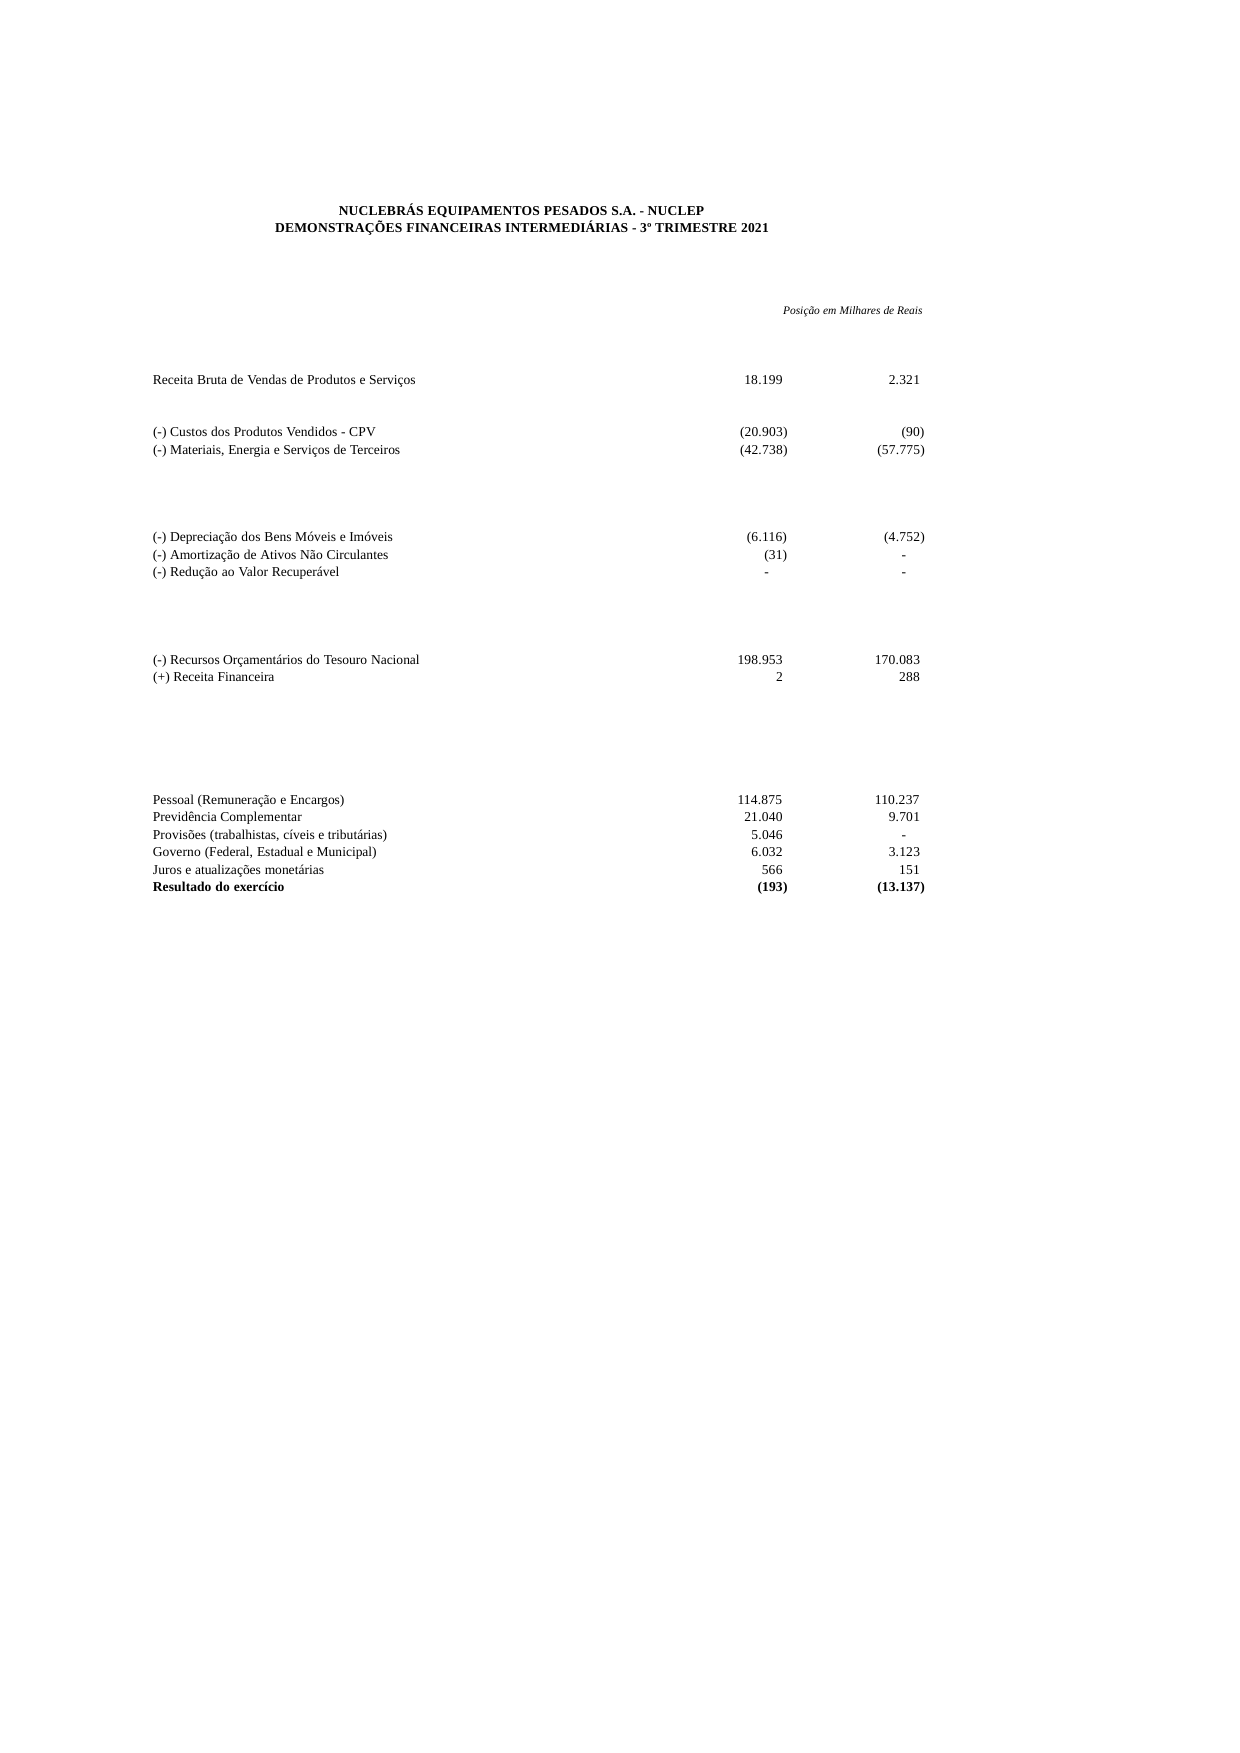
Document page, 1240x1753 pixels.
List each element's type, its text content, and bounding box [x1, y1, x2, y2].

text (63.641) [740, 407, 812, 422]
text 5 [118, 600, 126, 615]
text (20.903) [740, 425, 812, 440]
text (-) Amortização de Ativos Não Circulantes [153, 547, 418, 562]
text (60.296) [877, 600, 932, 615]
text 18.199 [744, 372, 807, 387]
text (57.865) [877, 407, 949, 422]
text . INSUMOS PRÓPRIOS E ADQUIRIDOS DE TERCEIROS [126, 407, 509, 422]
text (6.147) [747, 512, 812, 527]
text DEMONSTRAÇÃO DO VALOR ADICIONADO [376, 256, 693, 271]
text Pessoal (Remuneração e Encargos) [153, 792, 412, 807]
text Provisões (trabalhistas, cíveis e tributárias) [153, 827, 412, 842]
text 110.237 [874, 792, 945, 807]
text - [901, 827, 945, 842]
text 7 [118, 705, 126, 720]
text 6.032 [751, 845, 808, 860]
text Posição em Milhares de Reais [783, 304, 943, 317]
text 114.875 [737, 792, 808, 807]
text DEMONSTRAÇÕES FINANCEIRAS INTERMEDIÁRIAS - 3º TRIMESTRE 2021 [275, 221, 794, 236]
text 2 [118, 407, 126, 422]
text 3 [724, 319, 731, 335]
text 566 [762, 862, 808, 877]
text 198.955 [737, 635, 808, 650]
text (51.589) [740, 600, 794, 615]
text Governo (Federal, Estadual e Municipal) [153, 845, 412, 860]
text (-) Redução ao Valor Recuperável [153, 565, 418, 580]
text 147.366 [737, 757, 789, 772]
text (6.116) [747, 530, 812, 545]
text 2 [776, 670, 808, 685]
text 9.701 [888, 810, 945, 825]
text - [764, 565, 794, 580]
text (42.738) [740, 442, 812, 457]
text Previdência Complementar [153, 810, 412, 825]
text (31) [764, 547, 812, 562]
text 18.199 [744, 355, 807, 370]
text 2.321 [888, 355, 945, 370]
text 147.366 [737, 705, 789, 720]
text (55.544) [877, 477, 932, 492]
text 0/09/2021 [731, 319, 795, 335]
text 6 [118, 635, 132, 650]
text 4 [118, 512, 126, 527]
text . VALOR ADICIONADO A TRANSFERIR [126, 705, 409, 720]
text Juros e atualizações monetárias [153, 862, 412, 877]
text 110.075 [874, 757, 927, 772]
text 110.075 [874, 705, 927, 720]
text 21.040 [744, 810, 808, 825]
text . VALOR ADICIONADO BRUTO [126, 477, 355, 492]
text 170.083 [874, 652, 945, 667]
text . DISTRIBUIÇÃO DO VALOR ADICIONADO [126, 757, 432, 772]
text (57.775) [877, 442, 949, 457]
text . RECEITAS [126, 355, 214, 370]
text Resultado do exercício [153, 880, 412, 895]
text NUCLEBRÁS EQUIPAMENTOS PESADOS S.A. - NUCLEP [338, 203, 730, 218]
text (4.752) [884, 512, 949, 527]
text (-) Depreciação dos Bens Móveis e Imóveis [153, 530, 418, 545]
text . VALOR ADICIONADO RECEBIDO EM TRANSFERÊNCIA [132, 635, 528, 650]
text . RETENÇÕES [126, 512, 232, 527]
text 1 [118, 355, 126, 370]
text 151 [899, 862, 945, 877]
text 30/09/2020 [861, 319, 934, 335]
text (-) Custos dos Produtos Vendidos - CPV [153, 425, 509, 440]
text (13.137) [877, 880, 932, 895]
text (193) [757, 880, 793, 895]
text (+) Receita Financeira [153, 670, 528, 685]
text (45.442) [740, 477, 794, 492]
text 3 [118, 477, 126, 492]
text (4.752) [884, 530, 949, 545]
text - [901, 547, 949, 562]
text 170.371 [874, 635, 945, 650]
text 3.123 [888, 845, 945, 860]
text . VALOR ADICIONADO LÍQUIDO PRODUZIDO PELA ENTIDADE [126, 600, 571, 615]
text - [901, 565, 949, 580]
text 2.321 [888, 372, 945, 387]
text (-) Materiais, Energia e Serviços de Terceiros [153, 442, 509, 457]
text (90) [901, 425, 949, 440]
text 8 [118, 757, 126, 772]
text 5.046 [751, 827, 808, 842]
text 288 [899, 670, 945, 685]
text 198.953 [737, 652, 808, 667]
text (-) Recursos Orçamentários do Tesouro Nacional [153, 652, 528, 667]
text Receita Bruta de Vendas de Produtos e Serviços [153, 372, 442, 387]
